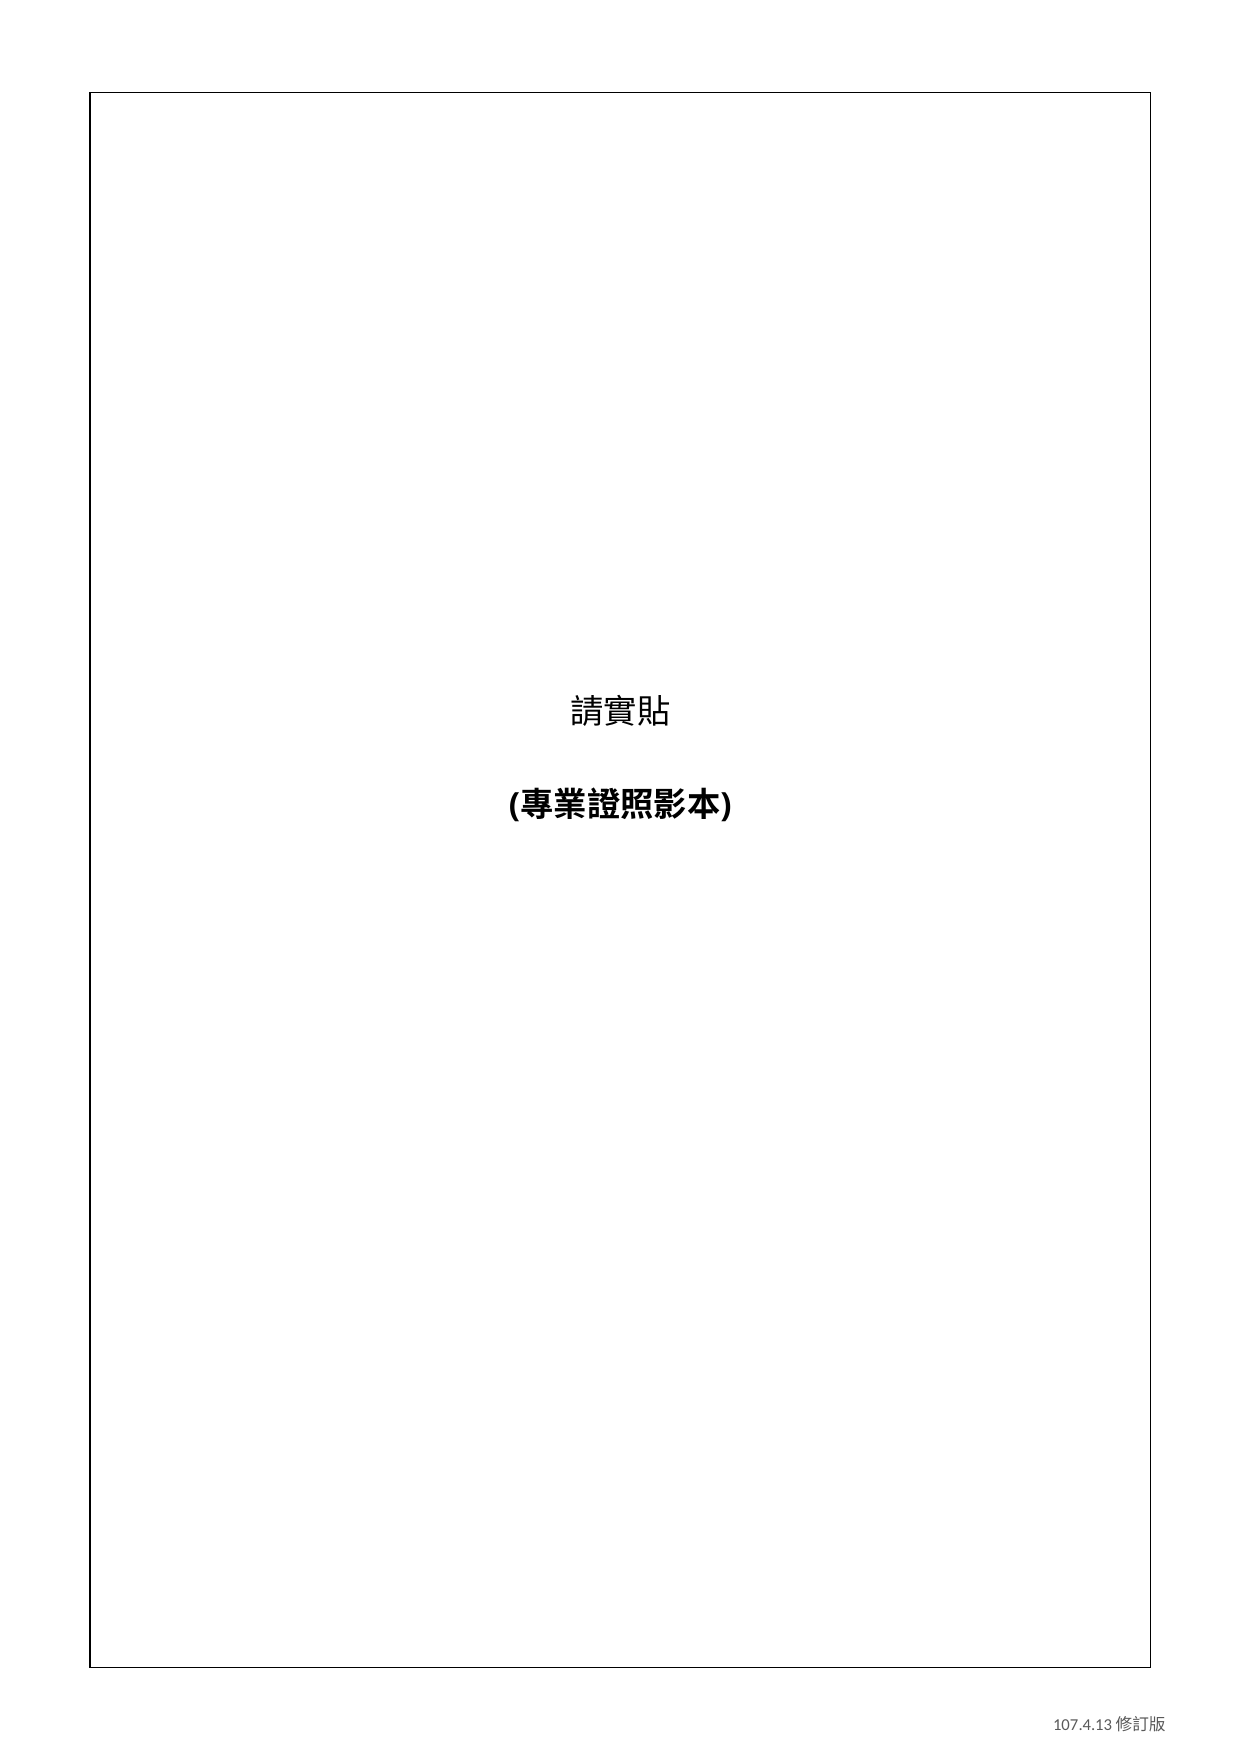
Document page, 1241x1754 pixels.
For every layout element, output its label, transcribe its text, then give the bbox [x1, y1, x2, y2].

table_cell 請實貼 (專業證照影本) [91, 93, 1150, 1667]
